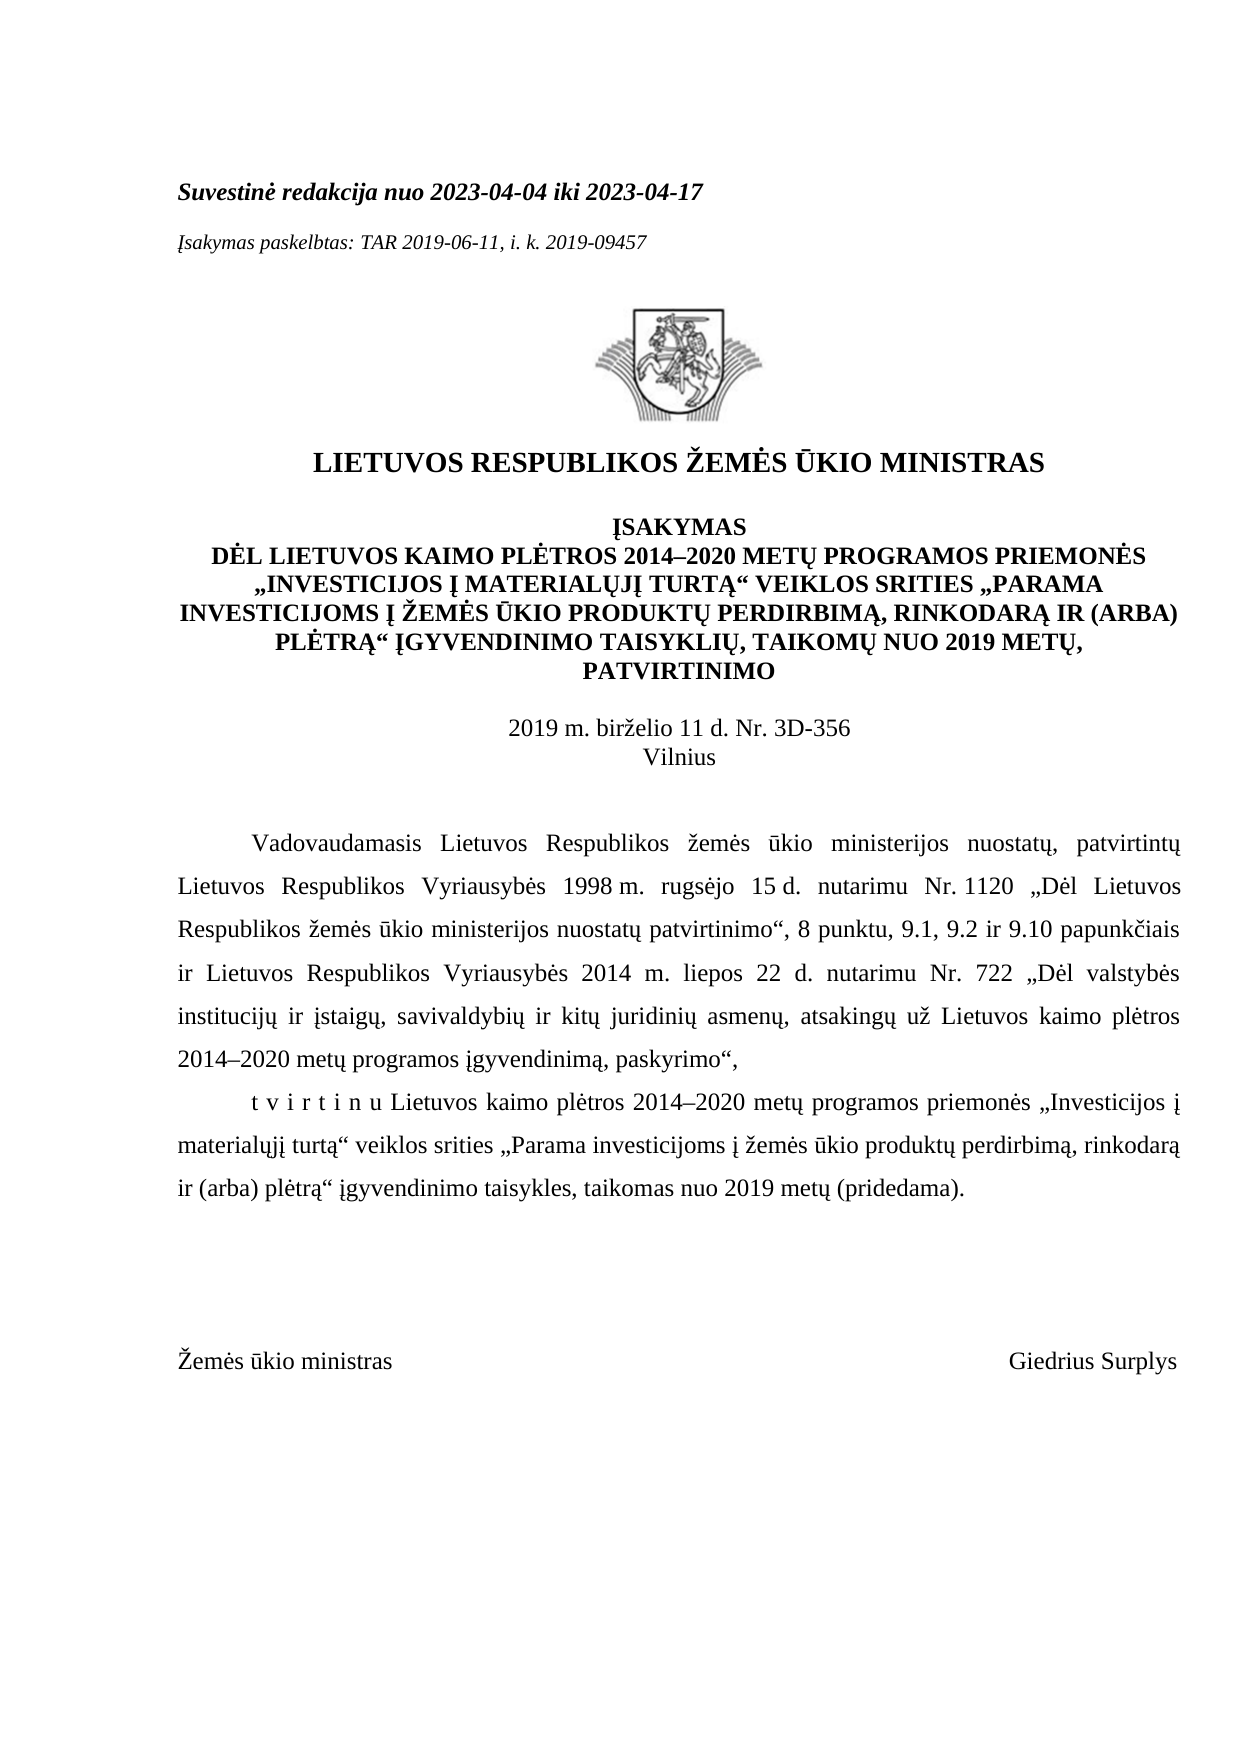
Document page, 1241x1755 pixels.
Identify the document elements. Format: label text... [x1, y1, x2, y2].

text t v i r t i n u Lietuvos kaimo plėtros 2014–2020 metų programos priemonės „Investicijos į materialųjį turtą“ veiklos srities „Parama investicijoms į žemės ūkio produktų perdirbimą, rinkodarą ir (arba) plėtrą“ įgyvendinimo taisykles, taikomas nuo 2019 metų (pridedama). [177, 1087, 1181, 1202]
text Vadovaudamasis Lietuvos Respublikos žemės ūkio ministerijos nuostatų, patvirtintų Lietuvos Respublikos Vyriausybės 1998 m. rugsėjo 15 d. nutarimu Nr. 1120 „Dėl Lietuvos Respublikos žemės ūkio ministerijos nuostatų patvirtinimo“, 8 punktu, 9.1, 9.2 ir 9.10 papunkčiais ir Lietuvos Respublikos Vyriausybės 2014 m. liepos 22 d. nutarimu Nr. 722 „Dėl valstybės institucijų ir įstaigų, savivaldybių ir kitų juridinių asmenų, atsakingų už Lietuvos kaimo plėtros 2014–2020 metų programos įgyvendinimą, paskyrimo“, [177, 828, 1181, 1073]
text Vilnius [177, 742, 1181, 771]
text DĖL LIETUVOS KAIMO PLĖTROS 2014–2020 METŲ PROGRAMOS PRIEMONĖS „INVESTICIJOS Į MATERIALŲJĮ TURTĄ“ VEIKLOS SRITIES „PARAMA INVESTICIJOMS Į ŽEMĖS ŪKIO PRODUKTŲ PERDIRBIMĄ, RINKODARĄ IR (ARBA) PLĖTRĄ“ ĮGYVENDINIMO TAISYKLIŲ, TAIKOMŲ NUO 2019 METŲ, PATVIRTINIMO [177, 541, 1181, 684]
text Įsakymas paskelbtas: TAR 2019-06-11, i. k. 2019-09457 [177, 230, 1181, 254]
text ĮSAKYMAS [177, 512, 1181, 541]
text Žemės ūkio ministras Giedrius Surplys [177, 1346, 1181, 1374]
text 2019 m. birželio 11 d. Nr. 3D-356 [177, 713, 1181, 742]
text LIETUVOS RESPUBLIKOS ŽEMĖS ŪKIO MINISTRAS [177, 445, 1181, 478]
text Suvestinė redakcija nuo 2023-04-04 iki 2023-04-17 [177, 177, 1181, 206]
